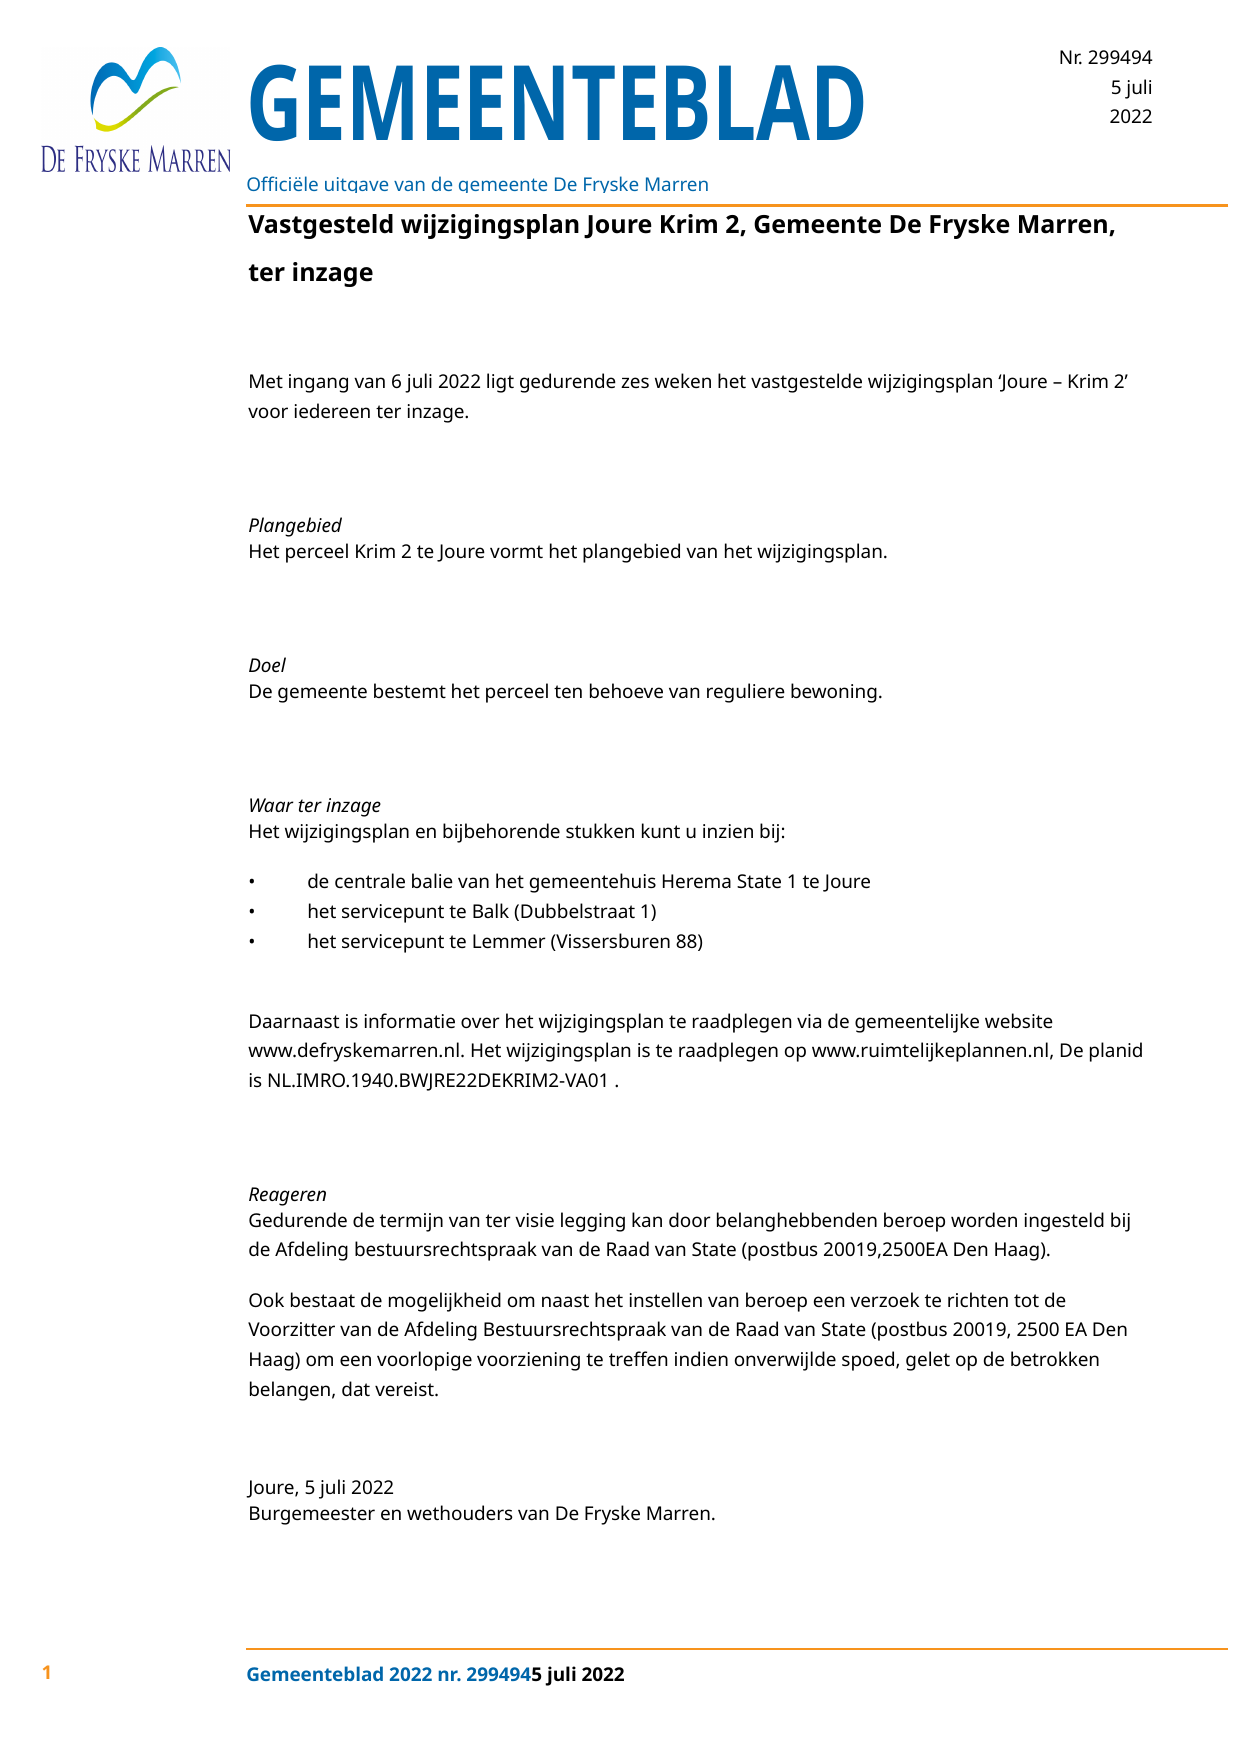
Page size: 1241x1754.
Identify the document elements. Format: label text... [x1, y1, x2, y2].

picture [41, 47, 231, 172]
text Waar ter inzage [248, 792, 1152, 818]
text Het perceel Krim 2 te Joure vormt het plangebied van het wijzigingsplan. [248, 538, 1152, 564]
text Gedurende de termijn van ter visie legging kan door belanghebbenden beroep worden ingesteld bij de Afdeling bestuursrechtspraak van de Raad van State (postbus 20019,2500EA Den Haag). [248, 1207, 1152, 1262]
text Doel [248, 652, 1152, 678]
text Reageren [248, 1181, 1152, 1207]
list het servicepunt te Balk (Dubbelstraat 1) [248, 898, 1152, 924]
text Plangebied [248, 512, 1152, 538]
text Vastgesteld wijzigingsplan Joure Krim 2, Gemeente De Fryske Marren, ter inzage [248, 207, 1152, 288]
list de centrale balie van het gemeentehuis Herema State 1 te Joure [248, 869, 1152, 894]
text Daarnaast is informatie over het wijzigingsplan te raadplegen via de gemeentelijke website www.defryskemarren.nl. Het wijzigingsplan is te raadplegen op www.ruimtelijkeplannen.nl, De planid is NL.IMRO.1940.BWJRE22DEKRIM2-VA01 . [248, 1008, 1152, 1093]
text Het wijzigingsplan en bijbehorende stukken kunt u inzien bij: [248, 818, 1152, 844]
text De gemeente bestemt het perceel ten behoeve van reguliere bewoning. [248, 678, 1152, 704]
list het servicepunt te Lemmer (Vissersburen 88) [248, 928, 1152, 953]
text Met ingang van 6 juli 2022 ligt gedurende zes weken het vastgestelde wijzigingsplan ‘Joure – Krim 2’ voor iedereen ter inzage. [248, 368, 1152, 424]
text Burgemeester en wethouders van De Fryske Marren. [248, 1500, 1152, 1526]
text Ook bestaat de mogelijkheid om naast het instellen van beroep een verzoek te richten tot de Voorzitter van de Afdeling Bestuursrechtspraak van de Raad van State (postbus 20019, 2500 EA Den Haag) om een voorlopige voorziening te treffen indien onverwijlde spoed, gelet op de betrokken belangen, dat vereist. [248, 1287, 1152, 1402]
text Joure, 5 juli 2022 [248, 1474, 1152, 1500]
